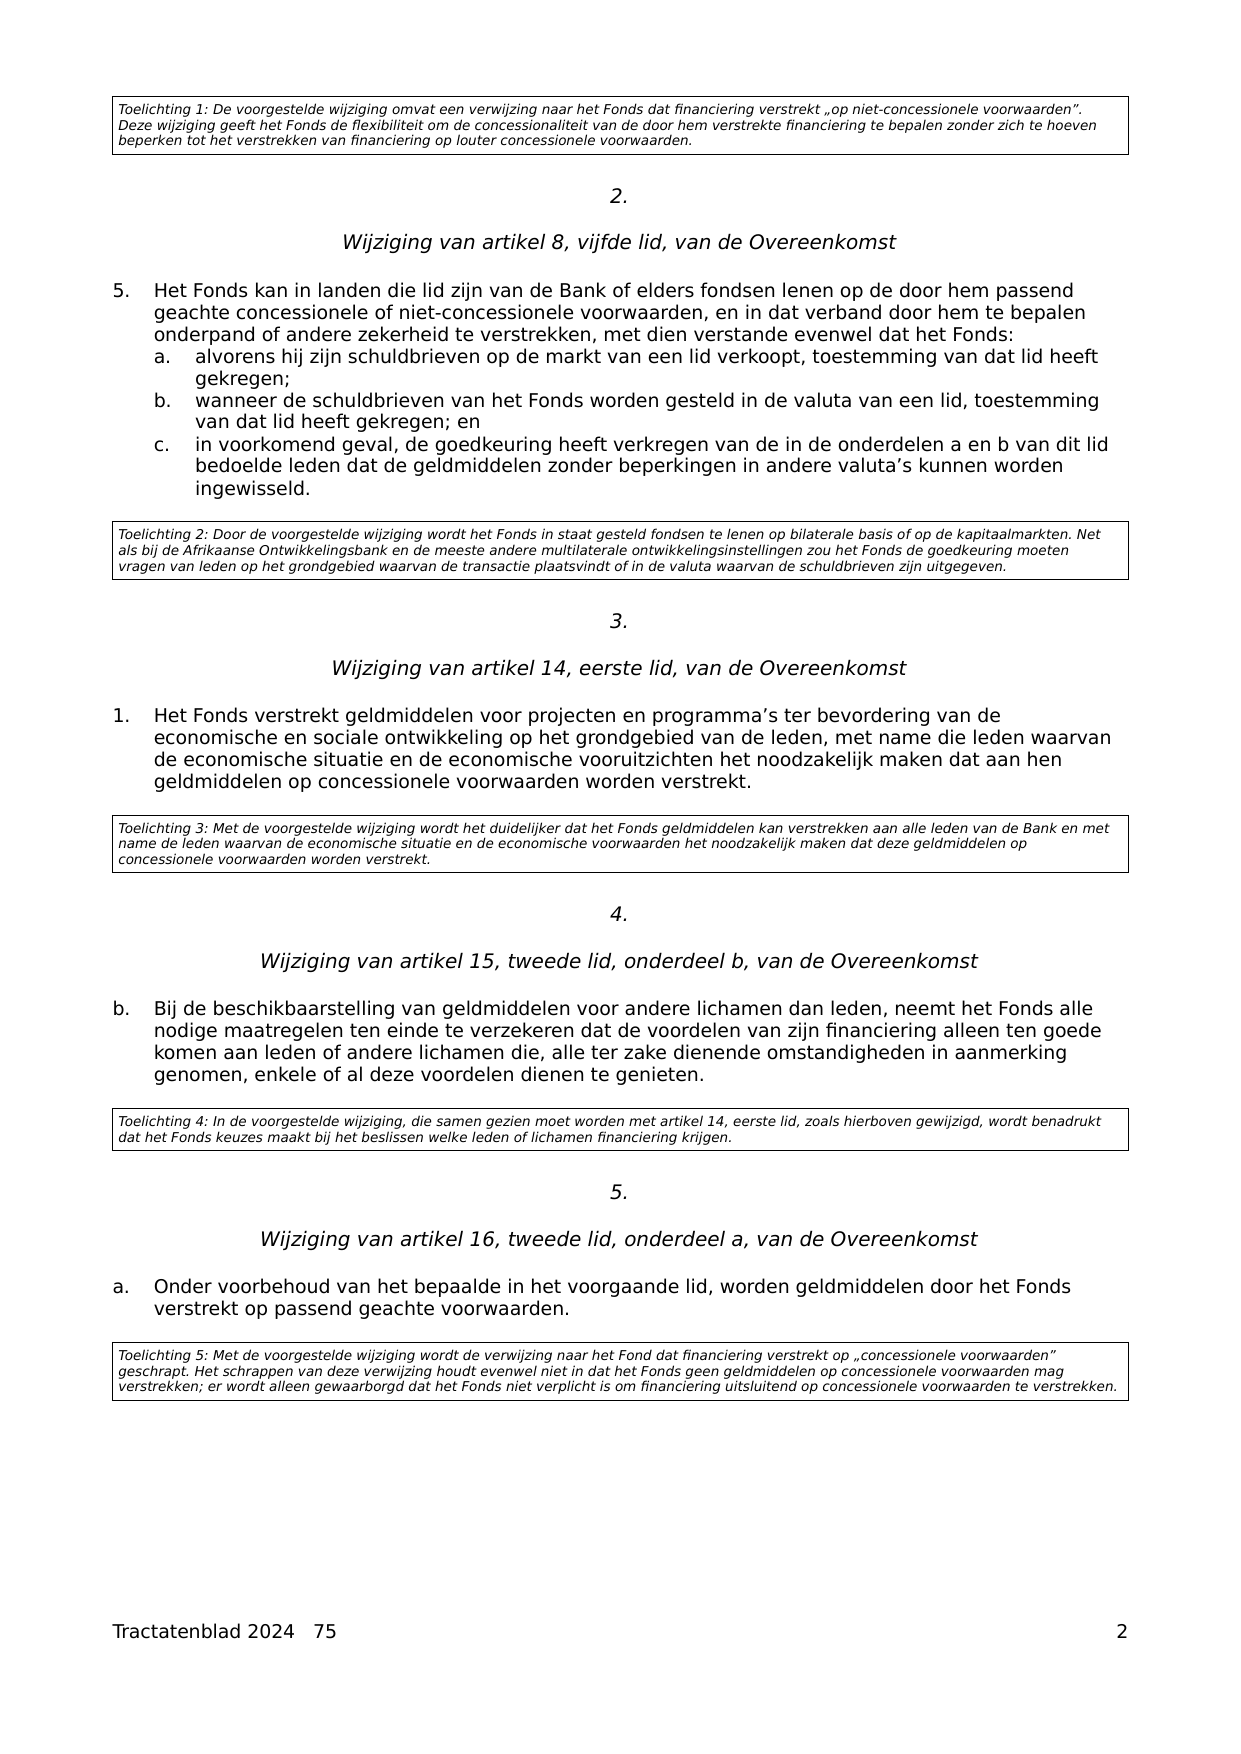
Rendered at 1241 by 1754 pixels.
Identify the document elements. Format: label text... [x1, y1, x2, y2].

table_header Toelichting 4: In de voorgestelde wijziging, die samen gezien moet worden met artikel 14, eerste lid, zoals hierboven gewijzigd, wordt benadrukt dat het Fonds keuzes maakt bij het beslissen welke leden of lichamen financiering krijgen. [113, 1109, 1128, 1150]
table_header Toelichting 5: Met de voorgestelde wijziging wordt de verwijzing naar het Fond dat financiering verstrekt op „concessionele voorwaarden” geschrapt. Het schrappen van deze verwijzing houdt evenwel niet in dat het Fonds geen geldmiddelen op concessionele voorwaarden mag verstrekken; er wordt alleen gewaarborgd dat het Fonds niet verplicht is om financiering uitsluitend op concessionele voorwaarden te verstrekken. [113, 1343, 1128, 1399]
text a. Onder voorbehoud van het bepaalde in het voorgaande lid, worden geldmiddelen door het Fonds verstrekt op passend geachte voorwaarden. [112, 1276, 1128, 1320]
table_header Toelichting 2: Door de voorgestelde wijziging wordt het Fonds in staat gesteld fondsen te lenen op bilaterale basis of op de kapitaalmarkten. Net als bij de Afrikaanse Ontwikkelingsbank en de meeste andere multilaterale ontwikkelingsinstellingen zou het Fonds de goedkeuring moeten vragen van leden op het grondgebied waarvan de transactie plaatsvindt of in de valuta waarvan de schuldbrieven zijn uitgegeven. [113, 522, 1128, 579]
table_header Toelichting 1: De voorgestelde wijziging omvat een verwijzing naar het Fonds dat financiering verstrekt „op niet-concessionele voorwaarden”. Deze wijziging geeft het Fonds de flexibiliteit om de concessionaliteit van de door hem verstrekte financiering te bepalen zonder zich te hoeven beperken tot het verstrekken van financiering op louter concessionele voorwaarden. [113, 97, 1128, 153]
text 1. Het Fonds verstrekt geldmiddelen voor projecten en programma’s ter bevordering van de economische en sociale ontwikkeling op het grondgebied van de leden, met name die leden waarvan de economische situatie en de economische vooruitzichten het noodzakelijk maken dat aan hen geldmiddelen op concessionele voorwaarden worden verstrekt. [112, 705, 1128, 793]
subtitle 2. Wijziging van artikel 8, vijfde lid, van de Overeenkomst [112, 184, 1128, 254]
subtitle 3. Wijziging van artikel 14, eerste lid, van de Overeenkomst [112, 610, 1128, 680]
text 5. Het Fonds kan in landen die lid zijn van de Bank of elders fondsen lenen op de door hem passend geachte concessionele of niet-concessionele voorwaarden, en in dat verband door hem te bepalen onderpand of andere zekerheid te verstrekken, met dien verstande evenwel dat het Fonds: [112, 279, 1128, 346]
text c. in voorkomend geval, de goedkeuring heeft verkregen van de in de onderdelen a en b van dit lid bedoelde leden dat de geldmiddelen zonder beperkingen in andere valuta’s kunnen worden ingewisseld. [153, 433, 1128, 499]
table_header Toelichting 3: Met de voorgestelde wijziging wordt het duidelijker dat het Fonds geldmiddelen kan verstrekken aan alle leden van de Bank en met name de leden waarvan de economische situatie en de economische voorwaarden het noodzakelijk maken dat deze geldmiddelen op concessionele voorwaarden worden verstrekt. [113, 816, 1128, 872]
subtitle 4. Wijziging van artikel 15, tweede lid, onderdeel b, van de Overeenkomst [112, 903, 1128, 973]
subtitle 5. Wijziging van artikel 16, tweede lid, onderdeel a, van de Overeenkomst [112, 1181, 1128, 1251]
text b. wanneer de schuldbrieven van het Fonds worden gesteld in de valuta van een lid, toestemming van dat lid heeft gekregen; en [153, 389, 1128, 433]
text a. alvorens hij zijn schuldbrieven op de markt van een lid verkoopt, toestemming van dat lid heeft gekregen; [153, 346, 1128, 389]
text b. Bij de beschikbaarstelling van geldmiddelen voor andere lichamen dan leden, neemt het Fonds alle nodige maatregelen ten einde te verzekeren dat de voordelen van zijn financiering alleen ten goede komen aan leden of andere lichamen die, alle ter zake dienende omstandigheden in aanmerking genomen, enkele of al deze voordelen dienen te genieten. [112, 998, 1128, 1086]
